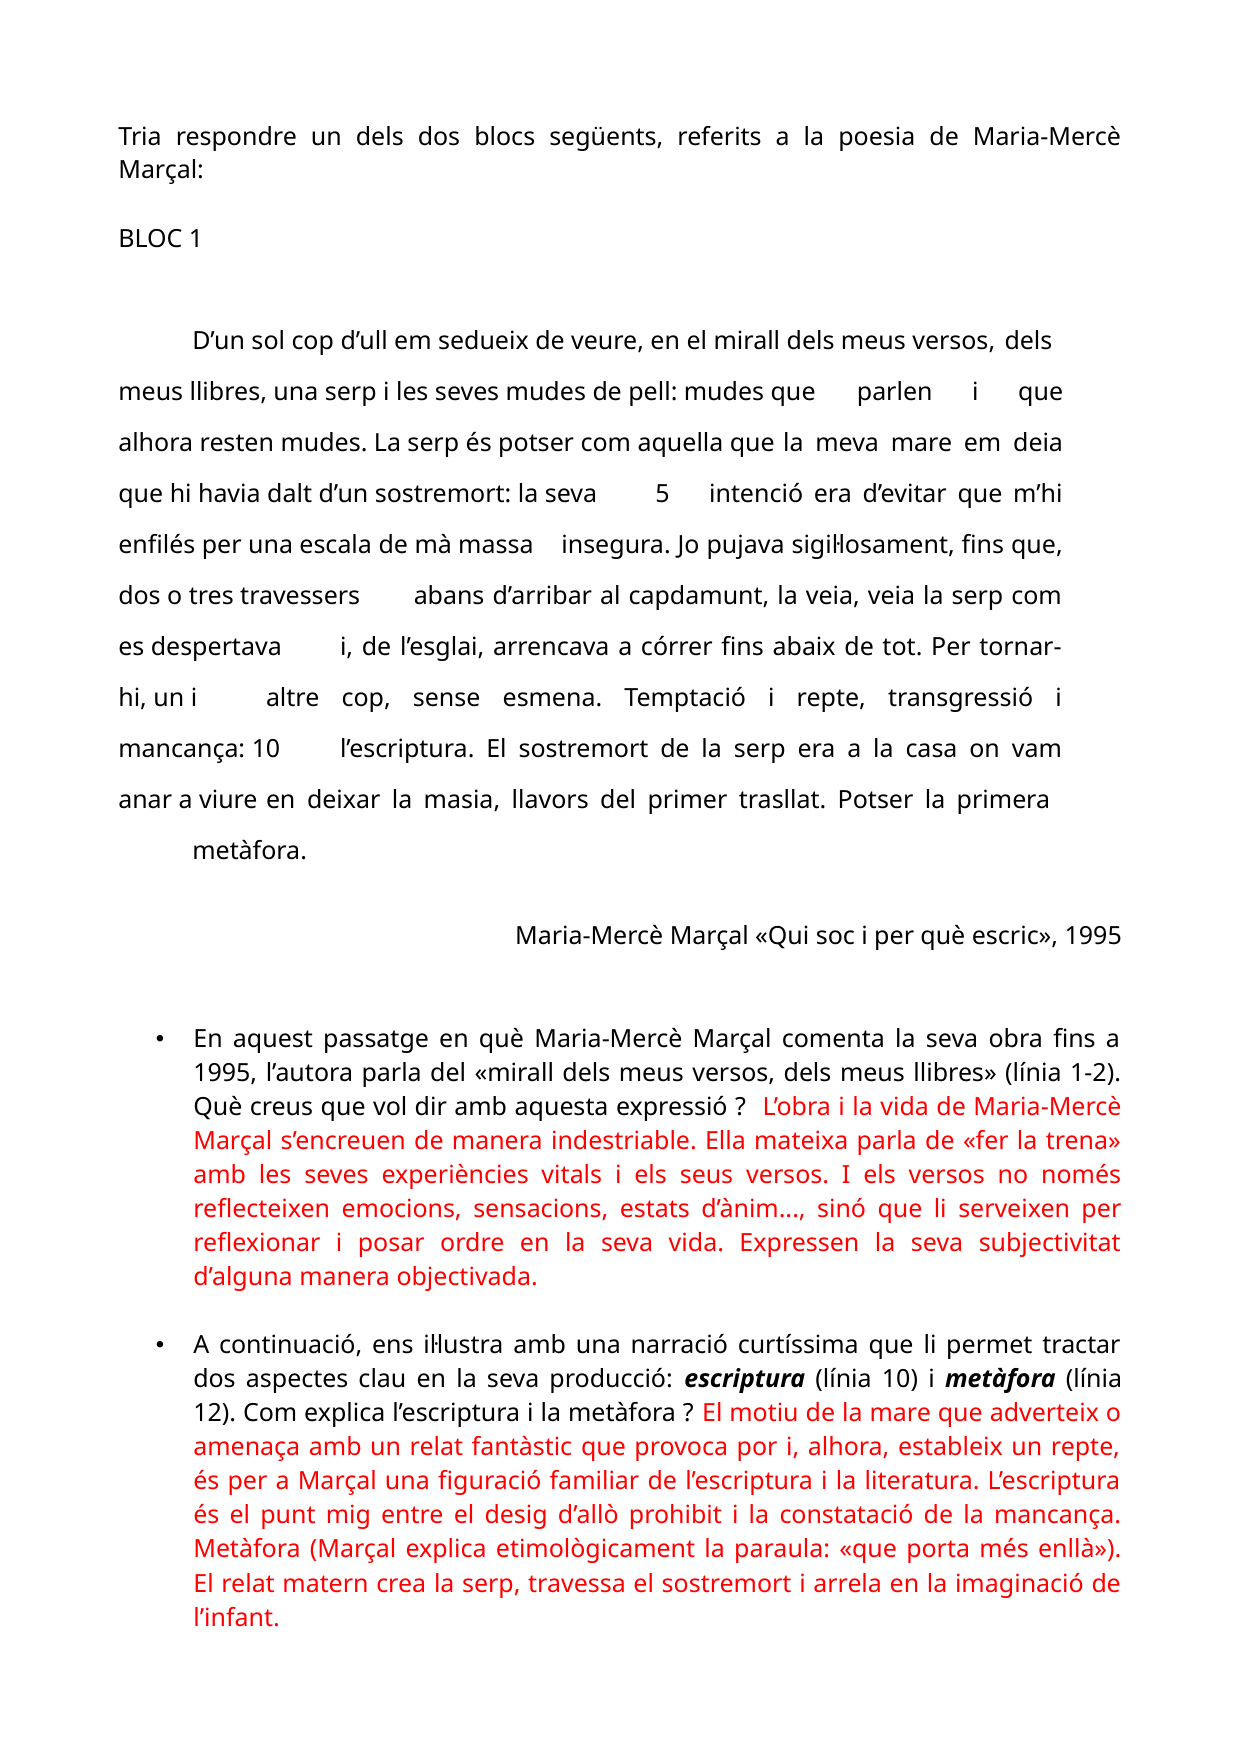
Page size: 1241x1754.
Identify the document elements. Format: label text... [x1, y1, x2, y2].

list A continuació, ens il·lustra amb una narració curtíssima que li permet tractar dos aspectes clau en la seva producció: escriptura (línia 10) i metàfora (línia 12). Com explica l’escriptura i la metàfora ? El motiu de la mare que adverteix o amenaça amb un relat fantàstic que provoca por i, alhora, estableix un repte, és per a Marçal una figuració familiar de l’escriptura i la literatura. L’escriptura és el punt mig entre el desig d’allò prohibit i la constatació de la mancança. Metàfora (Marçal explica etimològicament la paraula: «que porta més enllà»). El relat matern crea la serp, travessa el sostremort i arrela en la imaginació de l’infant. [156, 1327, 1122, 1633]
text BLOC 1 [118, 220, 1122, 254]
text D’un sol cop d’ull em sedueix de veure, en el mirall dels meus versos, dels meus llibres, una serp i les seves mudes de pell: mudes que parlen i que alhora resten mudes. La serp és potser com aquella que la meva mare em deia que hi havia dalt d’un sostremort: la seva 5 intenció era d’evitar que m’hi enfilés per una escala de mà massa insegura. Jo pujava sigil·losament, fins que, dos o tres travessers abans d’arribar al capdamunt, la veia, veia la serp com es despertava i, de l’esglai, arrencava a córrer fins abaix de tot. Per tornar-hi, un i altre cop, sense esmena. Temptació i repte, transgressió i mancança: 10 l’escriptura. El sostremort de la serp era a la casa on vam anar a viure en deixar la masia, llavors del primer trasllat. Potser la primera metàfora. [118, 322, 1063, 867]
text Maria-Mercè Marçal «Qui soc i per què escric», 1995 [118, 918, 1122, 952]
text Tria respondre un dels dos blocs següents, referits a la poesia de Maria-Mercè Marçal: [118, 118, 1122, 186]
list En aquest passatge en què Maria-Mercè Marçal comenta la seva obra fins a 1995, l’autora parla del «mirall dels meus versos, dels meus llibres» (línia 1-2). Què creus que vol dir amb aquesta expressió ? L’obra i la vida de Maria-Mercè Marçal s’encreuen de manera indestriable. Ella mateixa parla de «fer la trena» amb les seves experiències vitals i els seus versos. I els versos no només reflecteixen emocions, sensacions, estats d’ànim..., sinó que li serveixen per reflexionar i posar ordre en la seva vida. Expressen la seva subjectivitat d’alguna manera objectivada. [156, 1020, 1122, 1293]
